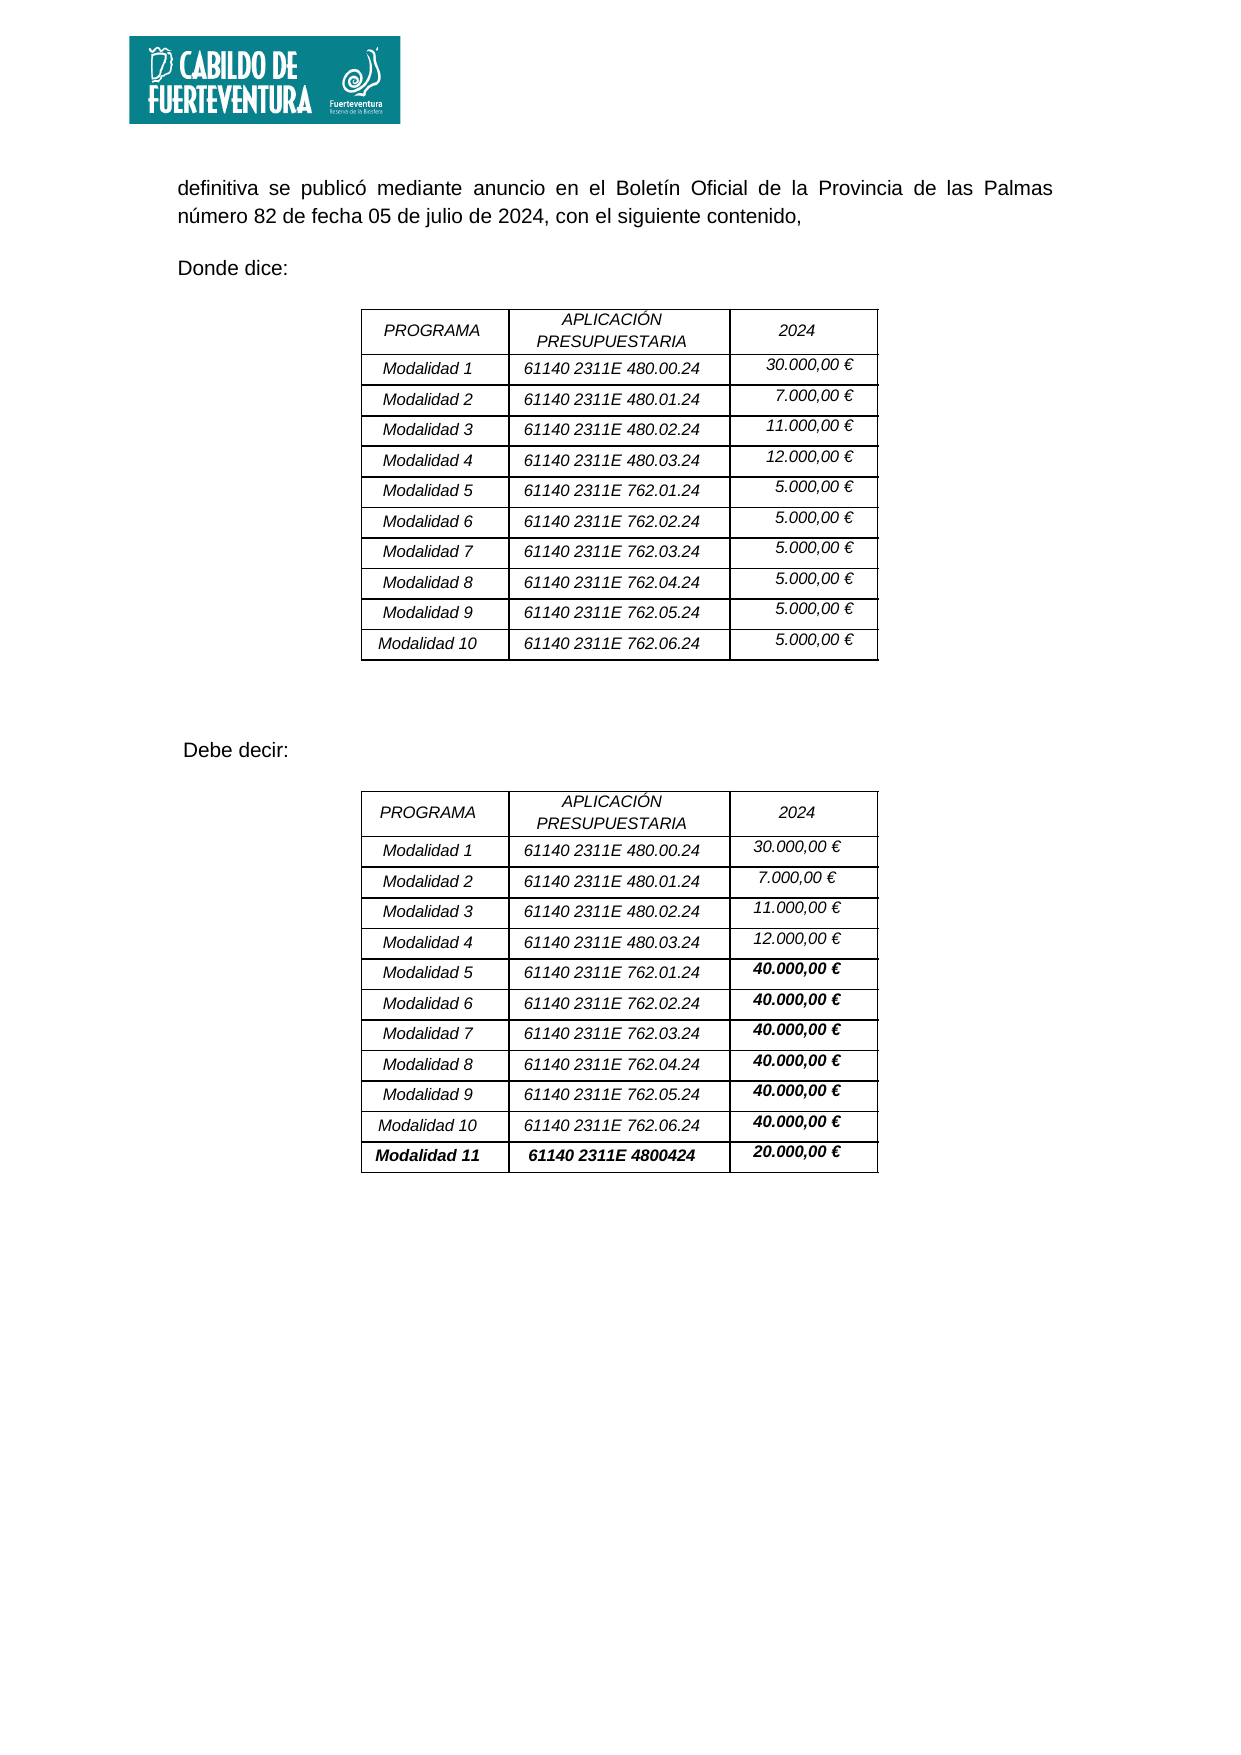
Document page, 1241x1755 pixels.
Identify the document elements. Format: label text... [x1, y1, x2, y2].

table_cell Modalidad 10 [362, 630, 508, 659]
table_cell 61140 2311E 480.02.24 [510, 899, 729, 927]
table_cell 40.000,00 € [731, 1051, 877, 1080]
table_header 2024 [731, 310, 877, 354]
table_cell Modalidad 2 [362, 868, 508, 897]
table_cell 61140 2311E 762.02.24 [510, 508, 729, 537]
text Donde dice: [177, 256, 1076, 280]
table_cell 12.000,00 € [731, 447, 877, 476]
text Debe decir: [183, 738, 1076, 762]
table_cell 61140 2311E 762.01.24 [510, 960, 729, 988]
table_cell 5.000,00 € [731, 508, 877, 537]
table_cell 61140 2311E 762.03.24 [510, 539, 729, 567]
table_cell Modalidad 3 [362, 417, 508, 445]
table_header APLICACIÓN PRESUPUESTARIA [510, 310, 729, 354]
table_cell 61140 2311E 762.05.24 [510, 600, 729, 628]
table_cell 61140 2311E 480.01.24 [510, 868, 729, 897]
table_cell Modalidad 2 [362, 386, 508, 415]
table_cell Modalidad 4 [362, 447, 508, 476]
table_cell 61140 2311E 762.02.24 [510, 990, 729, 1019]
table_header 2024 [731, 792, 877, 836]
table_cell 7.000,00 € [731, 868, 877, 897]
table_cell Modalidad 1 [362, 837, 508, 866]
table_cell 20.000,00 € [731, 1143, 877, 1172]
table_cell Modalidad 1 [362, 355, 508, 384]
table_cell Modalidad 10 [362, 1112, 508, 1141]
table_cell 5.000,00 € [731, 630, 877, 659]
table_cell 61140 2311E 4800424 [510, 1143, 729, 1172]
table_cell 61140 2311E 762.04.24 [510, 569, 729, 598]
table_cell 40.000,00 € [731, 990, 877, 1019]
table_cell Modalidad 6 [362, 508, 508, 537]
table_header APLICACIÓN PRESUPUESTARIA [510, 792, 729, 836]
table_cell 61140 2311E 480.03.24 [510, 929, 729, 958]
table_cell 61140 2311E 480.00.24 [510, 837, 729, 866]
table_cell 7.000,00 € [731, 386, 877, 415]
table_cell Modalidad 4 [362, 929, 508, 958]
table_cell 40.000,00 € [731, 1082, 877, 1111]
table_cell 61140 2311E 762.01.24 [510, 478, 729, 506]
table_cell 5.000,00 € [731, 539, 877, 567]
text definitiva se publicó mediante anuncio en el Boletín Oficial de la Provincia de las Palmas número 82 de fecha 05 de julio de 2024, con el siguiente contenido, [177, 176, 1064, 228]
table_cell 11.000,00 € [731, 899, 877, 927]
table_cell Modalidad 5 [362, 960, 508, 988]
table_cell 61140 2311E 762.06.24 [510, 630, 729, 659]
table_cell 40.000,00 € [731, 1112, 877, 1141]
table_cell 61140 2311E 762.05.24 [510, 1082, 729, 1111]
table_cell 11.000,00 € [731, 417, 877, 445]
table_cell Modalidad 9 [362, 1082, 508, 1111]
table_cell 61140 2311E 480.03.24 [510, 447, 729, 476]
table_cell 61140 2311E 480.00.24 [510, 355, 729, 384]
table_cell Modalidad 6 [362, 990, 508, 1019]
table_cell 30.000,00 € [731, 355, 877, 384]
table_cell 5.000,00 € [731, 478, 877, 506]
table_cell 40.000,00 € [731, 1021, 877, 1049]
table_cell 5.000,00 € [731, 600, 877, 628]
table_cell Modalidad 9 [362, 600, 508, 628]
table_cell Modalidad 8 [362, 1051, 508, 1080]
table_cell 61140 2311E 762.04.24 [510, 1051, 729, 1080]
table_cell 61140 2311E 480.01.24 [510, 386, 729, 415]
table_cell 61140 2311E 762.06.24 [510, 1112, 729, 1141]
table_cell 61140 2311E 762.03.24 [510, 1021, 729, 1049]
table_cell Modalidad 11 [362, 1143, 508, 1172]
table_cell Modalidad 5 [362, 478, 508, 506]
table_cell 61140 2311E 480.02.24 [510, 417, 729, 445]
table_cell Modalidad 7 [362, 539, 508, 567]
table_header PROGRAMA [362, 792, 508, 836]
table_cell 5.000,00 € [731, 569, 877, 598]
table_cell Modalidad 7 [362, 1021, 508, 1049]
table_cell 30.000,00 € [731, 837, 877, 866]
table_cell 40.000,00 € [731, 960, 877, 988]
table_cell 12.000,00 € [731, 929, 877, 958]
table_cell Modalidad 3 [362, 899, 508, 927]
table_cell Modalidad 8 [362, 569, 508, 598]
table_header PROGRAMA [362, 310, 508, 354]
